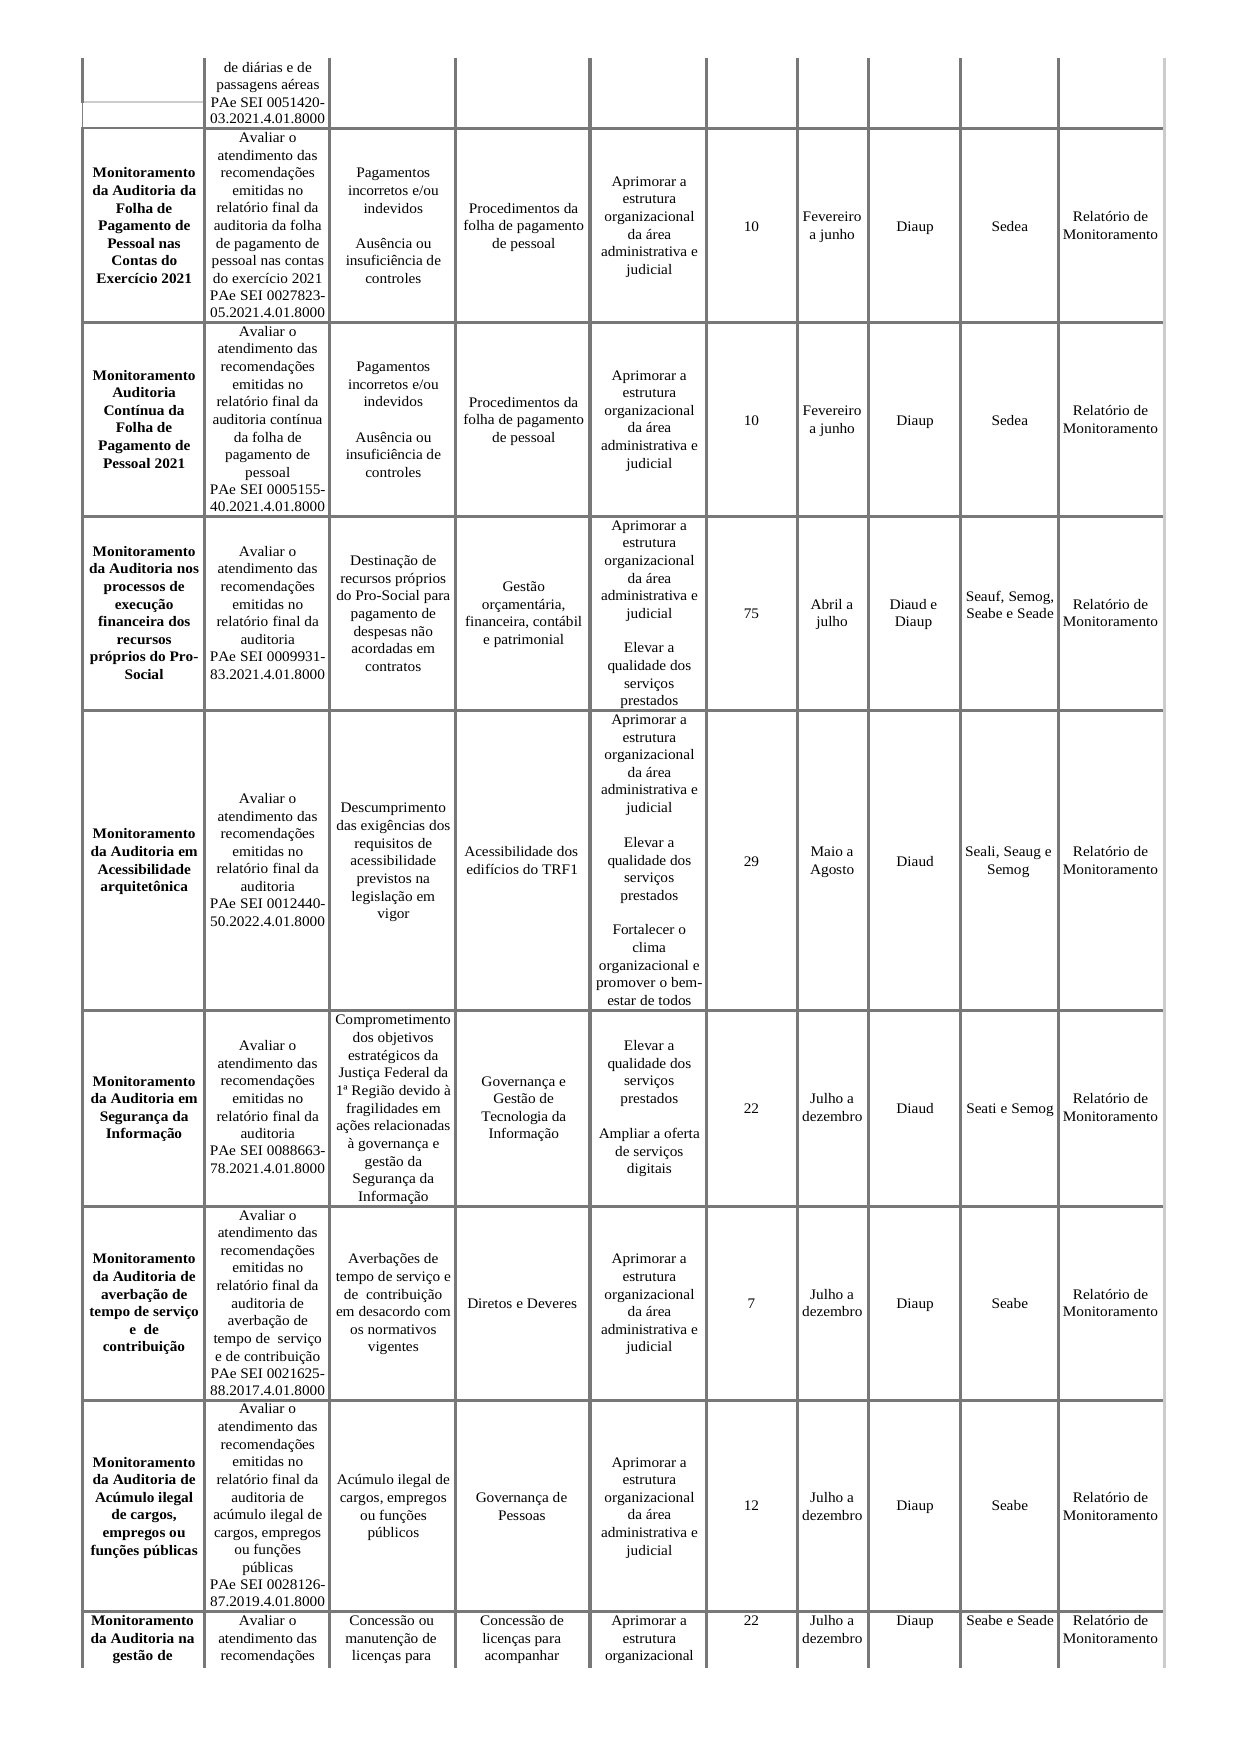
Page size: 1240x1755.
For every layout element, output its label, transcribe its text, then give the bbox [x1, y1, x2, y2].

table_cell Avaliar o atendimento das recomendações emitidas no relatório final da auditoria de acúmulo ilegal de cargos, empregos ou funções públicas PAe SEI 0028126- 87.2019.4.01.8000 [206, 1402, 328, 1610]
table_cell Seauf, Semog, Seabe e Seade [962, 518, 1057, 709]
table_cell Avaliar o atendimento das recomendações [206, 1613, 328, 1668]
table_cell Aprimorar a estrutura organizacional [592, 1613, 705, 1668]
table_cell Seabe e Seade [962, 1613, 1057, 1668]
table_cell Seabe [962, 1208, 1057, 1398]
table_cell Gestão orçamentária, financeira, contábil e patrimonial [457, 518, 588, 709]
table_cell Maio a Agosto [799, 712, 867, 1009]
table_cell Monitoramento da Auditoria da Folha de Pagamento de Pessoal nas Contas do Exercício 2021 [84, 129, 203, 321]
table_cell Abril a julho [799, 518, 867, 709]
table_cell Seati e Semog [962, 1012, 1057, 1205]
table_cell Monitoramento Auditoria Contínua da Folha de Pagamento de Pessoal 2021 [84, 324, 203, 515]
table_cell Monitoramento da Auditoria de averbação de tempo de serviço e de contribuição [84, 1208, 203, 1398]
table_cell Avaliar o atendimento das recomendações emitidas no relatório final da auditoria PAe SEI 0088663- 78.2021.4.01.8000 [206, 1012, 328, 1205]
table_cell 75 [708, 518, 796, 709]
table_cell Aprimorar a estrutura organizacional da área administrativa e judicial [592, 130, 705, 321]
table_header [457, 58, 588, 127]
table_cell Diaud [870, 712, 959, 1009]
table_cell Descumprimento das exigências dos requisitos de acessibilidade previstos na legislação em vigor [331, 712, 454, 1009]
table_cell Monitoramento da Auditoria em Acessibilidade arquitetônica [84, 712, 203, 1009]
table_cell Avaliar o atendimento das recomendações emitidas no relatório final da auditoria PAe SEI 0009931- 83.2021.4.01.8000 [206, 518, 328, 709]
table_cell Avaliar o atendimento das recomendações emitidas no relatório final da auditoria contínua da folha de pagamento de pessoal PAe SEI 0005155- 40.2021.4.01.8000 [206, 324, 328, 515]
table_cell Julho a dezembro [799, 1402, 867, 1610]
table_cell Avaliar o atendimento das recomendações emitidas no relatório final da auditoria PAe SEI 0012440- 50.2022.4.01.8000 [206, 712, 328, 1009]
table_cell Avaliar o atendimento das recomendações emitidas no relatório final da auditoria de averbação de tempo de serviço e de contribuição PAe SEI 0021625- 88.2017.4.01.8000 [206, 1208, 328, 1398]
table_header [592, 58, 705, 127]
table_cell Concessão de licenças para acompanhar [457, 1613, 588, 1668]
table_header de diárias e de passagens aéreas PAe SEI 0051420- 03.2021.4.01.8000 [206, 58, 328, 127]
table_cell Aprimorar a estrutura organizacional da área administrativa e judicial Elevar a qualidade dos serviços prestados [592, 518, 705, 709]
table_cell Procedimentos da folha de pagamento de pessoal [457, 324, 588, 515]
table_cell Aprimorar a estrutura organizacional da área administrativa e judicial [592, 324, 705, 515]
table_cell Aprimorar a estrutura organizacional da área administrativa e judicial [592, 1402, 705, 1610]
table_cell 7 [708, 1208, 796, 1398]
table_cell Relatório de Monitoramento [1060, 712, 1163, 1009]
table_cell Diaup [870, 1402, 959, 1610]
table_cell Acúmulo ilegal de cargos, empregos ou funções públicos [331, 1402, 454, 1610]
table_header [708, 58, 796, 127]
table_cell Governança de Pessoas [457, 1402, 588, 1610]
table_cell Procedimentos da folha de pagamento de pessoal [457, 130, 588, 321]
table_cell Diaud e Diaup [870, 518, 959, 709]
table_cell Seabe [962, 1402, 1057, 1610]
table_cell Diaud [870, 1012, 959, 1205]
table_cell Julho a dezembro [799, 1613, 867, 1668]
table_header [870, 58, 959, 127]
table_header [84, 58, 203, 101]
table_cell Pagamentos incorretos e/ou indevidos Ausência ou insuficiência de controles [331, 130, 454, 321]
table_cell Diaup [870, 1208, 959, 1398]
table_cell Relatório de Monitoramento [1060, 1012, 1163, 1205]
table_cell Avaliar o atendimento das recomendações emitidas no relatório final da auditoria da folha de pagamento de pessoal nas contas do exercício 2021 PAe SEI 0027823- 05.2021.4.01.8000 [206, 130, 328, 321]
table_cell Relatório de Monitoramento [1060, 1208, 1163, 1398]
table_cell Diretos e Deveres [457, 1208, 588, 1398]
table_cell Relatório de Monitoramento [1060, 324, 1163, 515]
table_cell [83, 103, 203, 127]
table_cell Monitoramento da Auditoria em Segurança da Informação [84, 1012, 203, 1205]
table_header [331, 58, 454, 127]
table_cell Diaup [870, 130, 959, 321]
table_cell 22 [708, 1012, 796, 1205]
table_cell Elevar a qualidade dos serviços prestados Ampliar a oferta de serviços digitais [592, 1012, 705, 1205]
table_cell 12 [708, 1402, 796, 1610]
table_cell Destinação de recursos próprios do Pro-Social para pagamento de despesas não acordadas em contratos [331, 518, 454, 709]
table_cell Fevereiro a junho [799, 324, 867, 515]
table_cell Aprimorar a estrutura organizacional da área administrativa e judicial Elevar a qualidade dos serviços prestados Fortalecer o clima organizacional e promover o bem- estar de todos [592, 712, 705, 1009]
table_header [1060, 58, 1163, 127]
table_cell Monitoramento da Auditoria na gestão de [84, 1613, 203, 1668]
table_cell Diaup [870, 324, 959, 515]
table_cell Averbações de tempo de serviço e de contribuição em desacordo com os normativos vigentes [331, 1208, 454, 1398]
table_cell Governança e Gestão de Tecnologia da Informação [457, 1012, 588, 1205]
table_header [799, 58, 867, 127]
table_cell Sedea [962, 130, 1057, 321]
table_cell Pagamentos incorretos e/ou indevidos Ausência ou insuficiência de controles [331, 324, 454, 515]
table_cell Monitoramento da Auditoria nos processos de execução financeira dos recursos próprios do Pro- Social [84, 518, 203, 709]
table_cell Aprimorar a estrutura organizacional da área administrativa e judicial [592, 1208, 705, 1398]
table_cell Monitoramento da Auditoria de Acúmulo ilegal de cargos, empregos ou funções públicas [84, 1402, 203, 1610]
table_cell Fevereiro a junho [799, 130, 867, 321]
table_cell Relatório de Monitoramento [1060, 1402, 1163, 1610]
table_cell 29 [708, 712, 796, 1009]
table_header [962, 58, 1057, 127]
table_cell 22 [708, 1613, 796, 1668]
table_cell Concessão ou manutenção de licenças para [331, 1613, 454, 1668]
table_cell Comprometimento dos objetivos estratégicos da Justiça Federal da 1ª Região devido à fragilidades em ações relacionadas à governança e gestão da Segurança da Informação [331, 1012, 454, 1205]
table_cell 10 [708, 130, 796, 321]
table_cell Diaup [870, 1613, 959, 1668]
table_cell Acessibilidade dos edifícios do TRF1 [457, 712, 588, 1009]
table_cell Julho a dezembro [799, 1208, 867, 1398]
table_cell Julho a dezembro [799, 1012, 867, 1205]
table_cell Seali, Seaug e Semog [962, 712, 1057, 1009]
table_cell Relatório de Monitoramento [1060, 518, 1163, 709]
table_cell Relatório de Monitoramento [1060, 1613, 1163, 1668]
table_cell 10 [708, 324, 796, 515]
table_cell Sedea [962, 324, 1057, 515]
table_cell Relatório de Monitoramento [1060, 130, 1163, 321]
